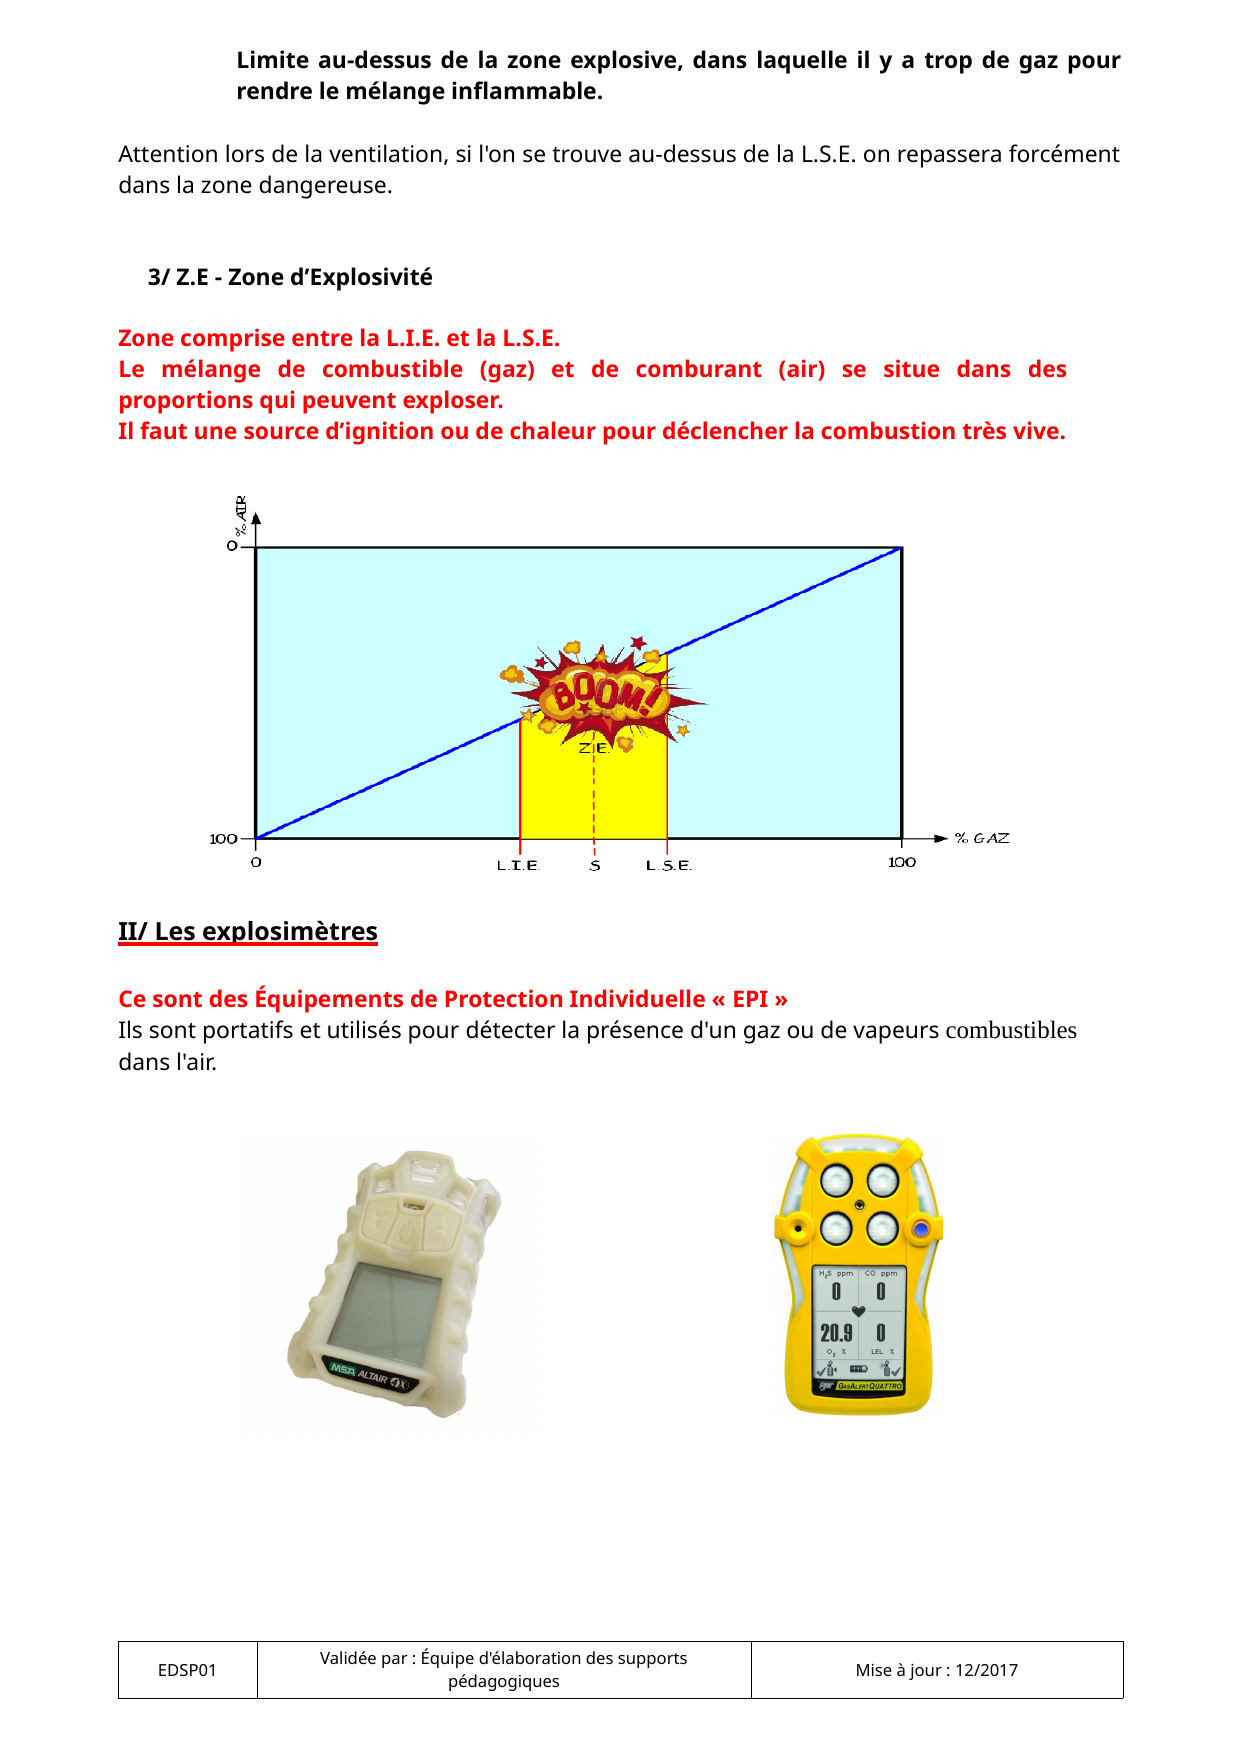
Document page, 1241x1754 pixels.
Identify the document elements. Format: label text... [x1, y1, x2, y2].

text Ils sont portatifs et utilisés pour détecter la présence d'un gaz ou de vapeurs combustibles dans l'air. [118, 1014, 1122, 1077]
text Il faut une source d’ignition ou de chaleur pour déclencher la combustion très vive. [118, 415, 1069, 446]
text Attention lors de la ventilation, si l'on se trouve au-dessus de la L.S.E. on repassera forcément dans la zone dangereuse. [118, 137, 1122, 200]
text 3/ Z.E - Zone d’Explosivité [148, 261, 1122, 292]
text Zone comprise entre la L.I.E. et la L.S.E. [118, 321, 1069, 353]
text II/ Les explosimètres [118, 913, 1122, 947]
picture [771, 1133, 944, 1416]
picture [209, 496, 1011, 874]
picture [236, 1131, 543, 1438]
text Limite au-dessus de la zone explosive, dans laquelle il y a trop de gaz pour rendre le mélange inflammable. [236, 44, 1122, 106]
text Ce sont des Équipements de Protection Individuelle « EPI » [118, 983, 1089, 1014]
text Le mélange de combustible (gaz) et de comburant (air) se situe dans des proportions qui peuvent exploser. [118, 353, 1069, 415]
